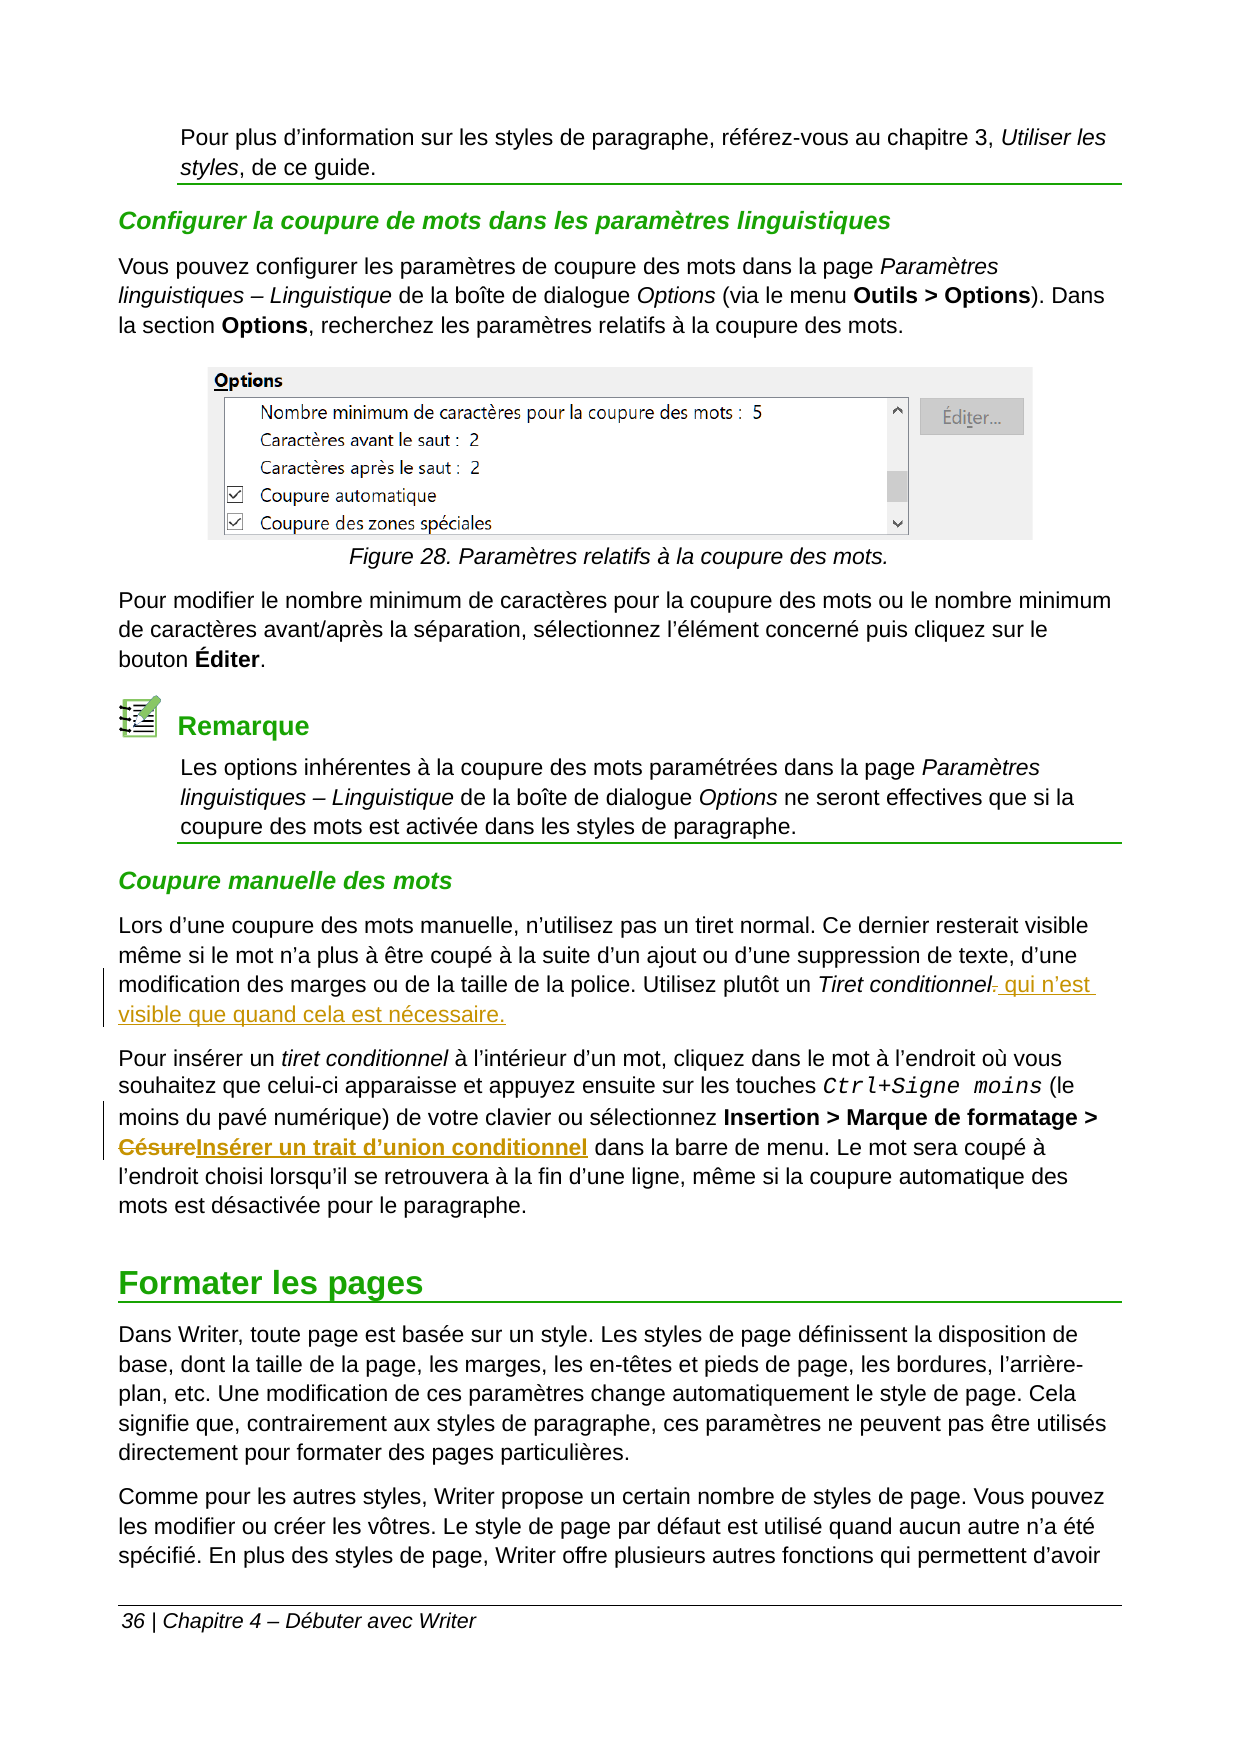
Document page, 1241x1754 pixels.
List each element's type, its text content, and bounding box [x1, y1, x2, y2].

subtitle Coupure manuelle des mots [118, 865, 1122, 894]
text Les options inhérentes à la coupure des mots paramétrées dans la page Paramètres linguistiques – Linguistique de la boîte de dialogue Options ne seront effectives que si la coupure des mots est activée dans les styles de paragraphe. [177, 748, 1122, 842]
text Comme pour les autres styles, Writer propose un certain nombre de styles de page. Vous pouvez les modifier ou créer les vôtres. Le style de page par défaut est utilisé quand aucun autre n’a été spécifié. En plus des styles de page, Writer offre plusieurs autres fonctions qui permettent d’avoir un contrôle plus complet sur la mise en page : les colonnes, les cadres, les tableaux et les sections. Pour plus d’informations, référez-vous au chapitre 5, Mettre les pages en forme, les bases, et 6, Mettre les pages en forme, approfondissements, du Guide Writer. [118, 1480, 1122, 1568]
text Lors d’une coupure des mots manuelle, n’utilisez pas un tiret normal. Ce dernier resterait visible même si le mot n’a plus à être coupé à la suite d’un ajout ou d’une suppression de texte, d’une modification des marges ou de la taille de la police. Utilisez plutôt un Tiret conditionnel qui n’est visible que quand cela est nécessaire. [118, 909, 1122, 1027]
subtitle Configurer la coupure de mots dans les paramètres linguistiques [118, 206, 1122, 235]
text Pour plus d’information sur les styles de paragraphe, référez-vous au chapitre 3, Utiliser les styles, de ce guide. [177, 118, 1122, 183]
list Remarque [118, 694, 1122, 741]
text Dans Writer, toute page est basée sur un style. Les styles de page définissent la disposition de base, dont la taille de la page, les marges, les en-têtes et pieds de page, les bordures, l’arrière-plan, etc. Une modification de ces paramètres change automatiquement le style de page. Cela signifie que, contrairement aux styles de paragraphe, ces paramètres ne peuvent pas être utilisés directement pour formater des pages particulières. [118, 1318, 1122, 1466]
picture [207, 367, 1033, 540]
subtitle Formater les pages [118, 1263, 1122, 1301]
text Pour modifier le nombre minimum de caractères pour la coupure des mots ou le nombre minimum de caractères avant/après la séparation, sélectionnez l’élément concerné puis cliquez sur le bouton Éditer. [118, 584, 1122, 672]
text Figure 28. Paramètres relatifs à la coupure des mots. [118, 539, 1122, 569]
text Pour insérer un tiret conditionnel à l’intérieur d’un mot, cliquez dans le mot à l’endroit où vous souhaitez que celui-ci apparaisse et appuyez ensuite sur les touches Ctrl+Signe moins (le moins du pavé numérique) de votre clavier ou sélectionnez Insertion > Marque de formatage > Insérer un trait d’union conditionnel dans la barre de menu. Le mot sera coupé à l’endroit choisi lorsqu’il se retrouvera à la fin d’une ligne, même si la coupure automatique des mots est désactivée pour le paragraphe. [118, 1042, 1122, 1219]
text Vous pouvez configurer les paramètres de coupure des mots dans la page Paramètres linguistiques – Linguistique de la boîte de dialogue Options (via le menu Outils > Options). Dans la section Options, recherchez les paramètres relatifs à la coupure des mots. [118, 250, 1122, 338]
